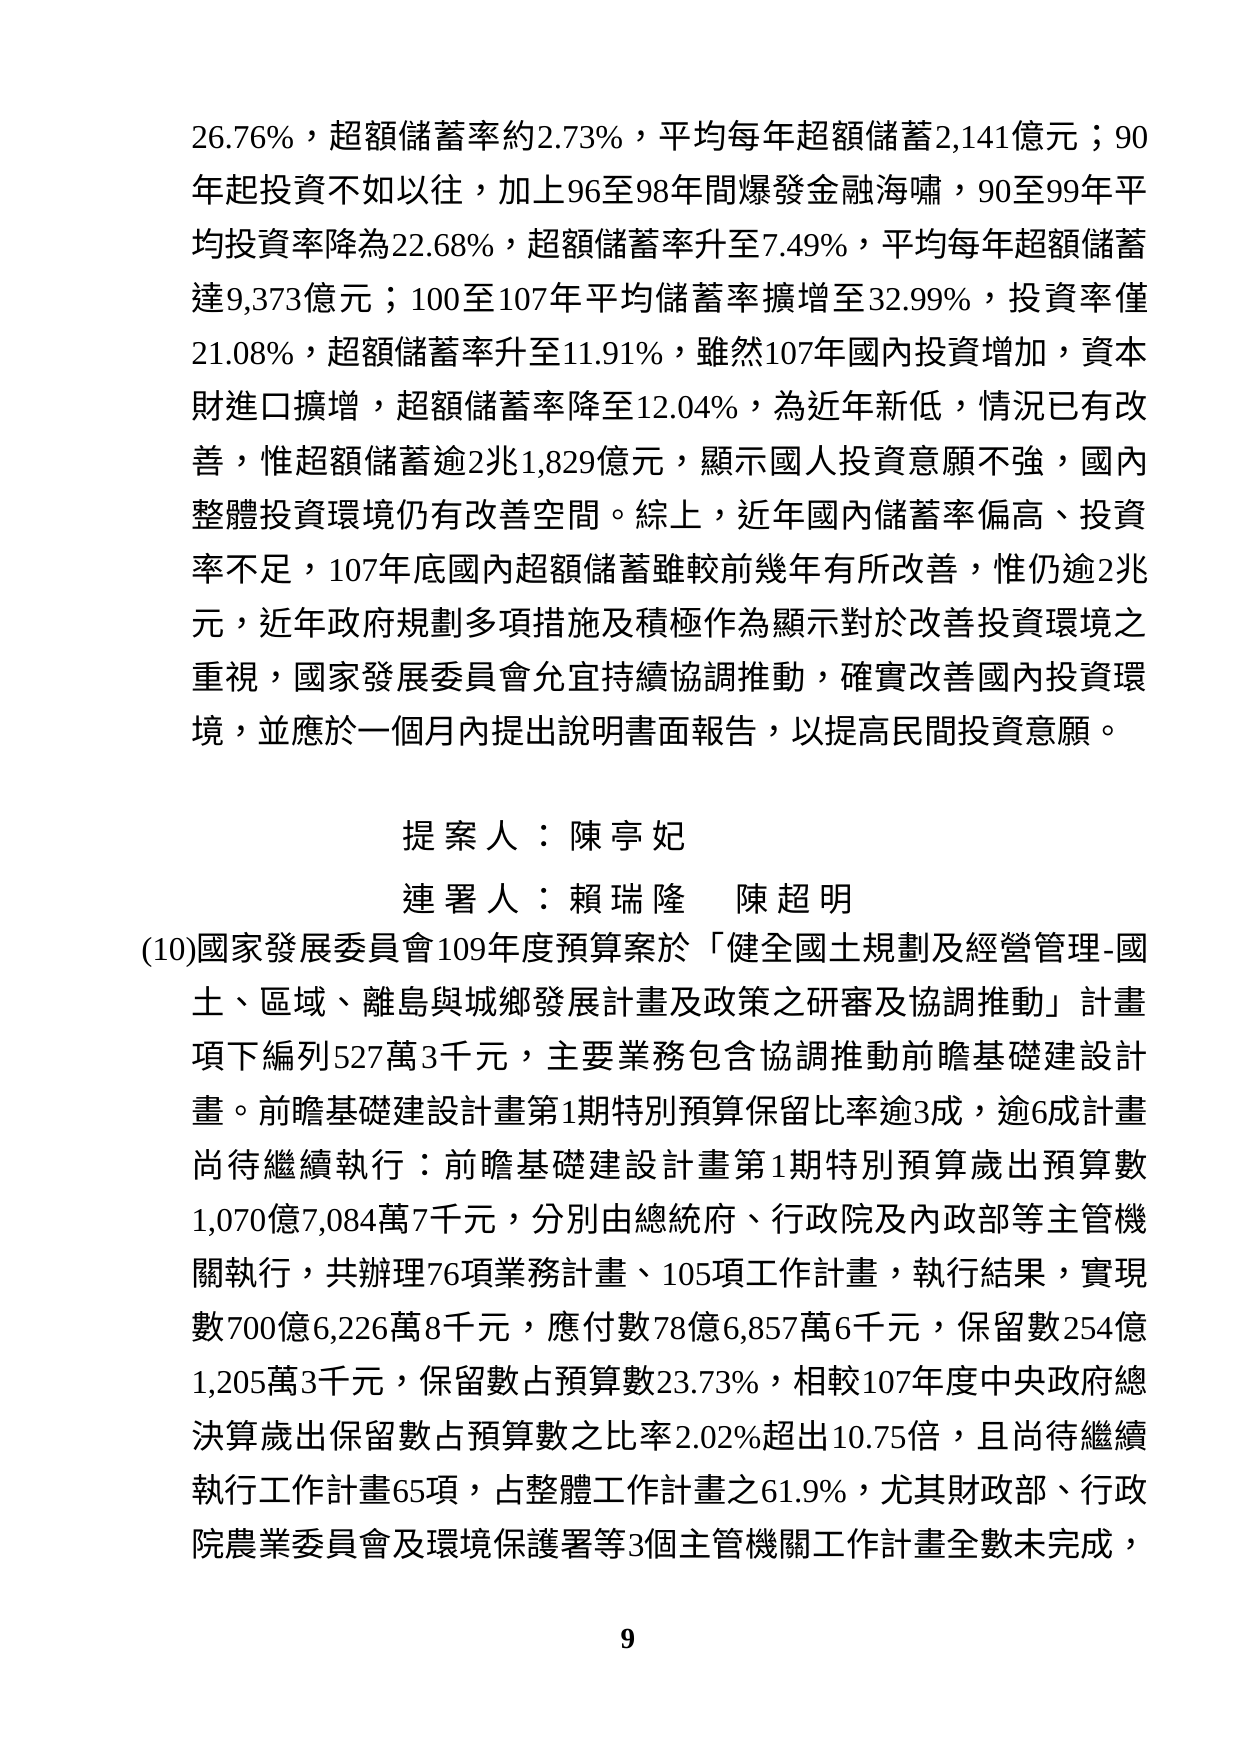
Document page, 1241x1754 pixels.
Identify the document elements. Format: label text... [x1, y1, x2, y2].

text 提案人：陳亭妃 [384, 792, 1044, 855]
list 國家發展委員會109年度預算案於「健全國土規劃及經營管理-國土、區域、離島與城鄉發展計畫及政策之研審及協調推動」計畫項下編列527萬3千元，主要業務包含協調推動前瞻基礎建設計畫。前瞻基礎建設計畫第1期特別預算保留比率逾3成，逾6成計畫尚待繼續執行：前瞻基礎建設計畫第1期特別預算歲出預算數1,070億7,084萬7千元，分別由總統府、行政院及內政部等主管機關執行，共辦理76項業務計畫、105項工作計畫，執行結果，實現數700億6,226萬8千元，應付數78億6,857萬6千元，保留數254億1,205萬3千元，保留數占預算數23.73%，相較107年度中央政府總決算歲出保留數占預算數之比率2.02%超出10.75倍，且尚待繼續執行工作計畫65項，占整體工作計畫之61.9%，尤其財政部、行政院農業委員會及環境保護署等3個主管機關工作計畫全數未完成， [141, 917, 1148, 1567]
list 26.76%，超額儲蓄率約2.73%，平均每年超額儲蓄2,141億元；90年起投資不如以往，加上96至98年間爆發金融海嘯，90至99年平均投資率降為22.68%，超額儲蓄率升至7.49%，平均每年超額儲蓄達9,373億元；100至107年平均儲蓄率擴增至32.99%，投資率僅21.08%，超額儲蓄率升至11.91%，雖然107年國內投資增加，資本財進口擴增，超額儲蓄率降至12.04%，為近年新低，情況已有改善，惟超額儲蓄逾2兆1,829億元，顯示國人投資意願不強，國內整體投資環境仍有改善空間。綜上，近年國內儲蓄率偏高、投資率不足，107年底國內超額儲蓄雖較前幾年有所改善，惟仍逾2兆元，近年政府規劃多項措施及積極作為顯示對於改善投資環境之重視，國家發展委員會允宜持續協調推動，確實改善國內投資環境，並應於一個月內提出說明書面報告，以提高民間投資意願。 [141, 105, 1148, 755]
text 連署人：賴瑞隆 陳超明 [384, 855, 1044, 917]
